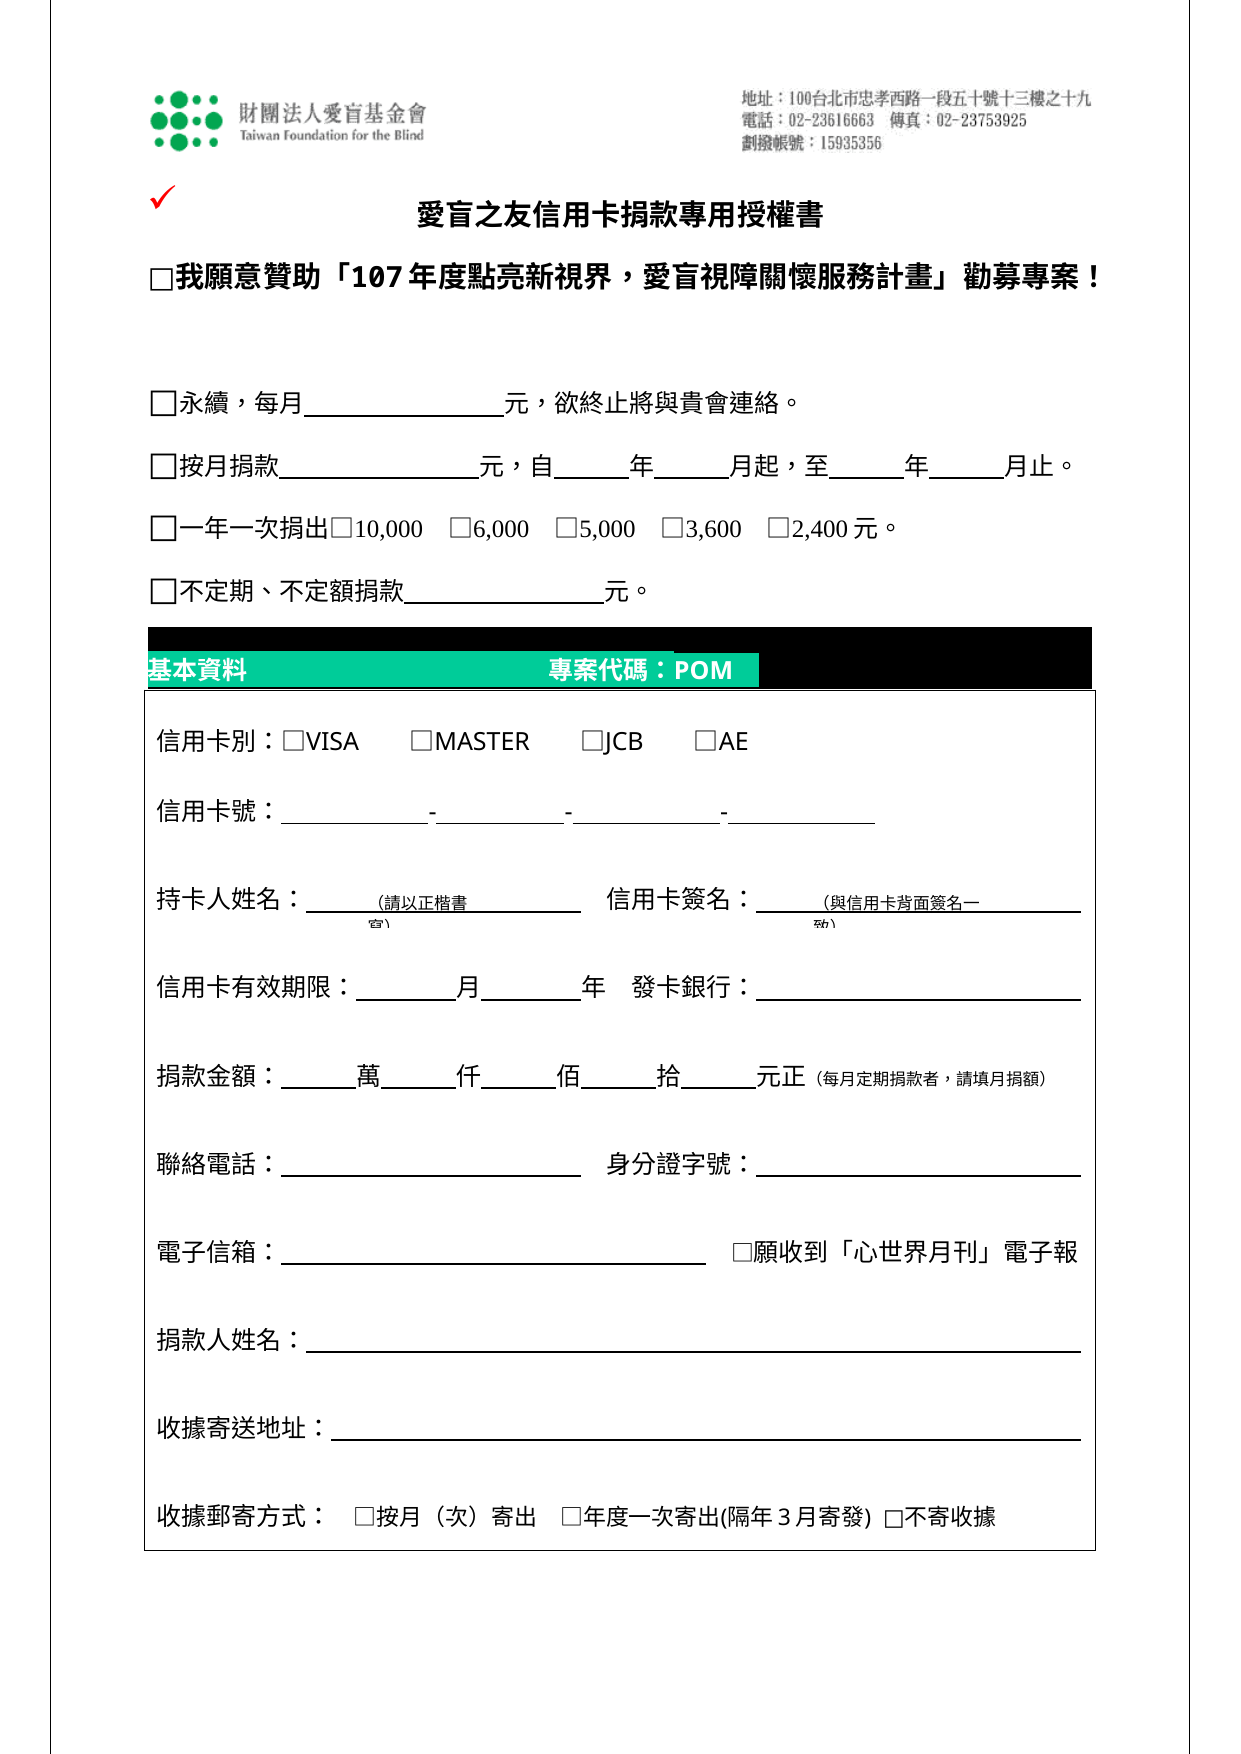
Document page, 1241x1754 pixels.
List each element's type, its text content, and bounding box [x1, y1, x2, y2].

text □我願意贊助「107年度點亮新視界，愛盲視障關懷服務計畫」勸募專案！ [148, 233, 1092, 296]
text 愛盲之友信用卡捐款專用授權書 [130, 171, 1092, 254]
text  [147, 188, 170, 223]
text □按月捐款 元，自 年 月起，至 年 月止。 [148, 421, 1092, 483]
text □不定期、不定額捐款 元。 [148, 546, 1092, 608]
table_header 信用卡別：□VISA □MASTER □JCB □AE 信用卡號： - - - 持卡人姓名： 信用卡簽名： 信用卡有效期限： 月 年 發卡銀行： 捐款金額： 萬 仟 佰 拾 元正（每月定期捐款者，請填月捐額） 聯絡電話： 身分證字號： 電子信箱： □願收到「心世界月刊」電子報 捐款人姓名： 收據寄送地址： 收據郵寄方式： □按月（次）寄出 □年度一次寄出(隔年3月寄發) □不寄收據 填表日期： 年 月 日 ※持卡人同意依照信用卡使用約定，持本資料所親填之金額，付款與發卡銀行。 [145, 691, 1095, 1550]
text □永續，每月 元，欲終止將與貴會連絡。 [148, 358, 1092, 421]
text □一年一次捐出□10,000 □6,000 □5,000 □3,600 □2,400元。 [148, 483, 1092, 546]
text 基本資料 專案代碼：POM [148, 627, 1092, 689]
